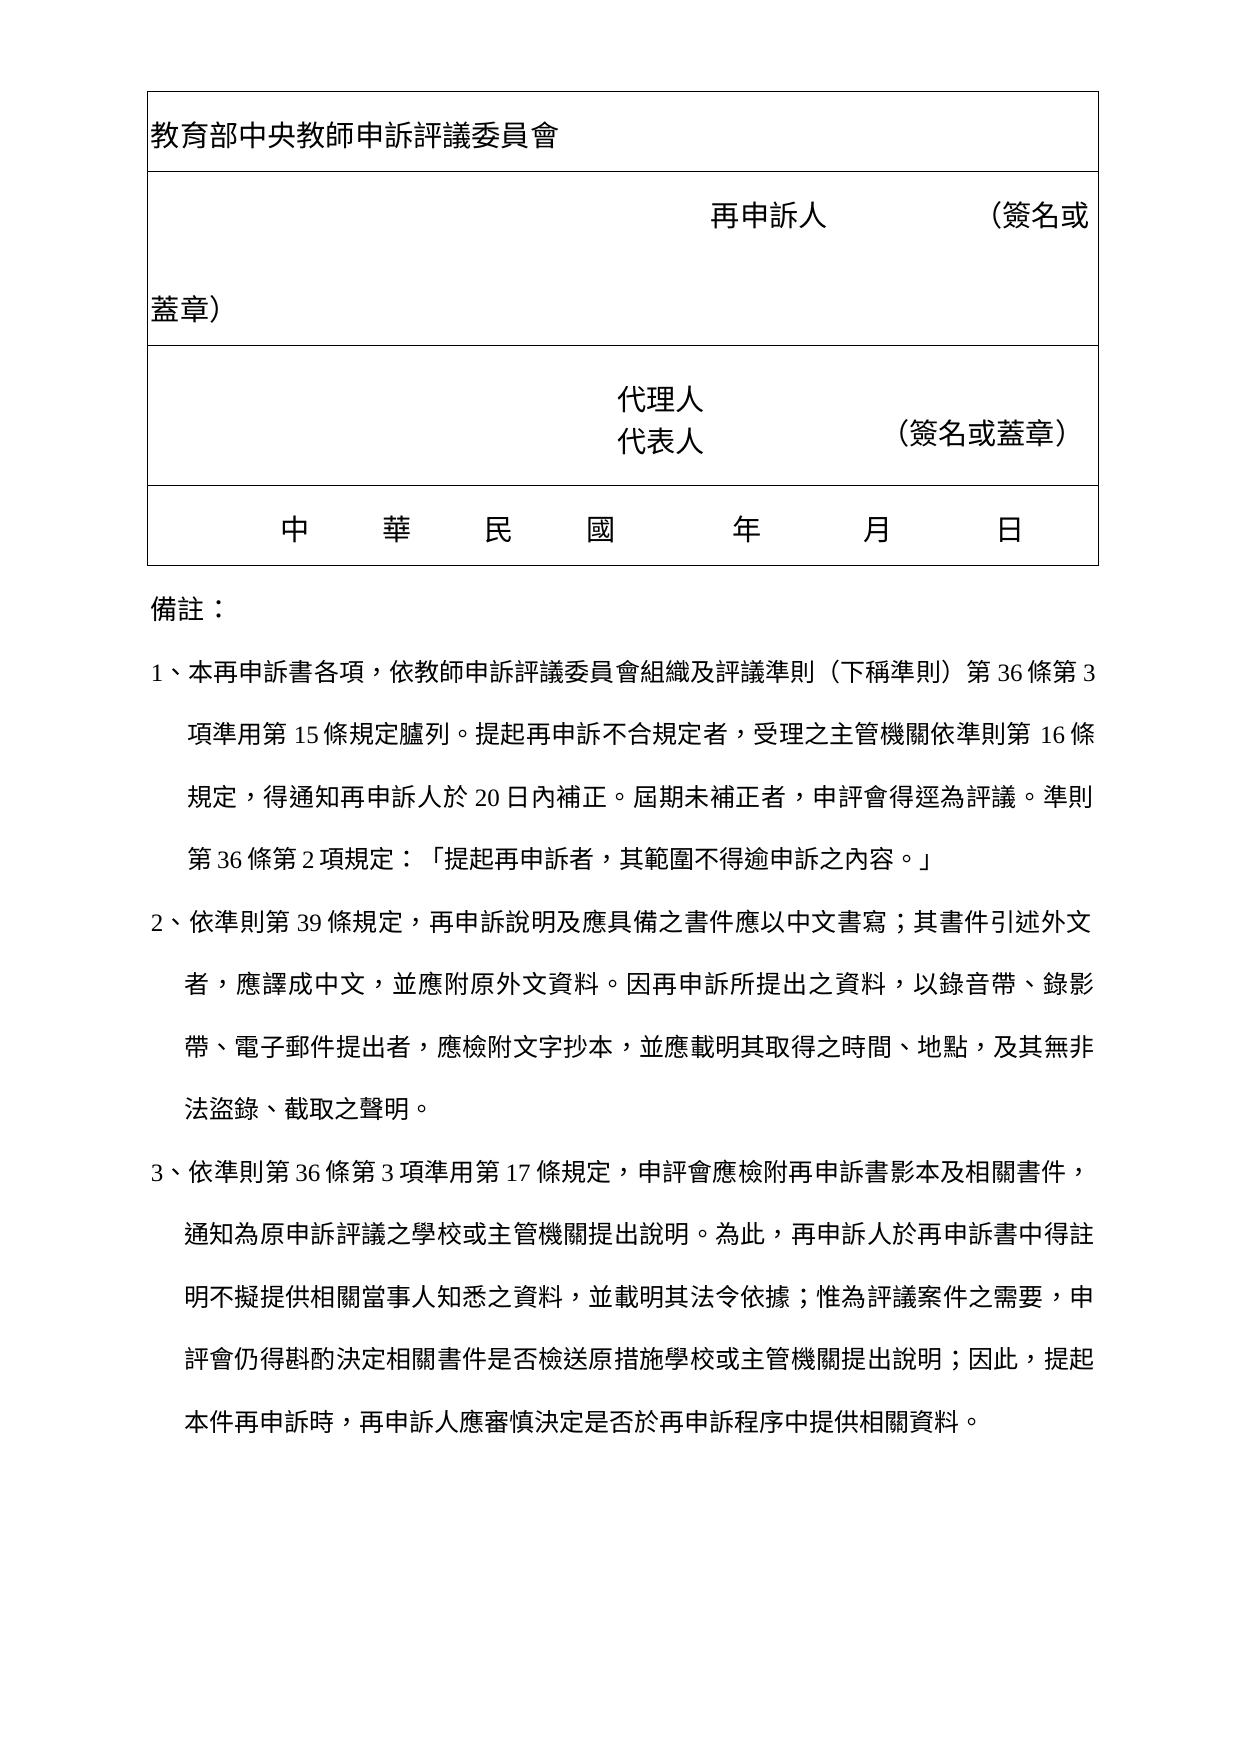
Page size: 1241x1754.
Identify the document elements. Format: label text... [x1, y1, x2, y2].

table_cell 中 華 民 國 年 月 日 [148, 486, 1098, 565]
table_cell 備註： 1、本再申訴書各項，依教師申訴評議委員會組織及評議準則（下稱準則）第36條第3項準用第15條規定臚列。提起再申訴不合規定者，受理之主管機關依準則第16條規定，得通知再申訴人於20日內補正。屆期未補正者，申評會得逕為評議。準則第36條第2項規定：「提起再申訴者，其範圍不得逾申訴之內容。」 2、依準則第39條規定，再申訴說明及應具備之書件應以中文書寫；其書件引述外文者，應譯成中文，並應附原外文資料。因再申訴所提出之資料，以錄音帶、錄影帶、電子郵件提出者，應檢附文字抄本，並應載明其取得之時間、地點，及其無非法盜錄、截取之聲明。 3、依準則第36條第3項準用第17條規定，申評會應檢附再申訴書影本及相關書件，通知為原申訴評議之學校或主管機關提出說明。為此，再申訴人於再申訴書中得註明不擬提供相關當事人知悉之資料，並載明其法令依據；惟為評議案件之需要，申評會仍得斟酌決定相關書件是否檢送原措施學校或主管機關提出說明；因此，提起本件再申訴時，再申訴人應審慎決定是否於再申訴程序中提供相關資料。 [148, 566, 1098, 1441]
table_cell 代理人代表人 （簽名或蓋章） [148, 346, 1098, 485]
table_cell 再申訴人 （簽名或蓋章） [148, 172, 1098, 345]
table_cell 教育部中央教師申訴評議委員會 [148, 92, 1098, 171]
